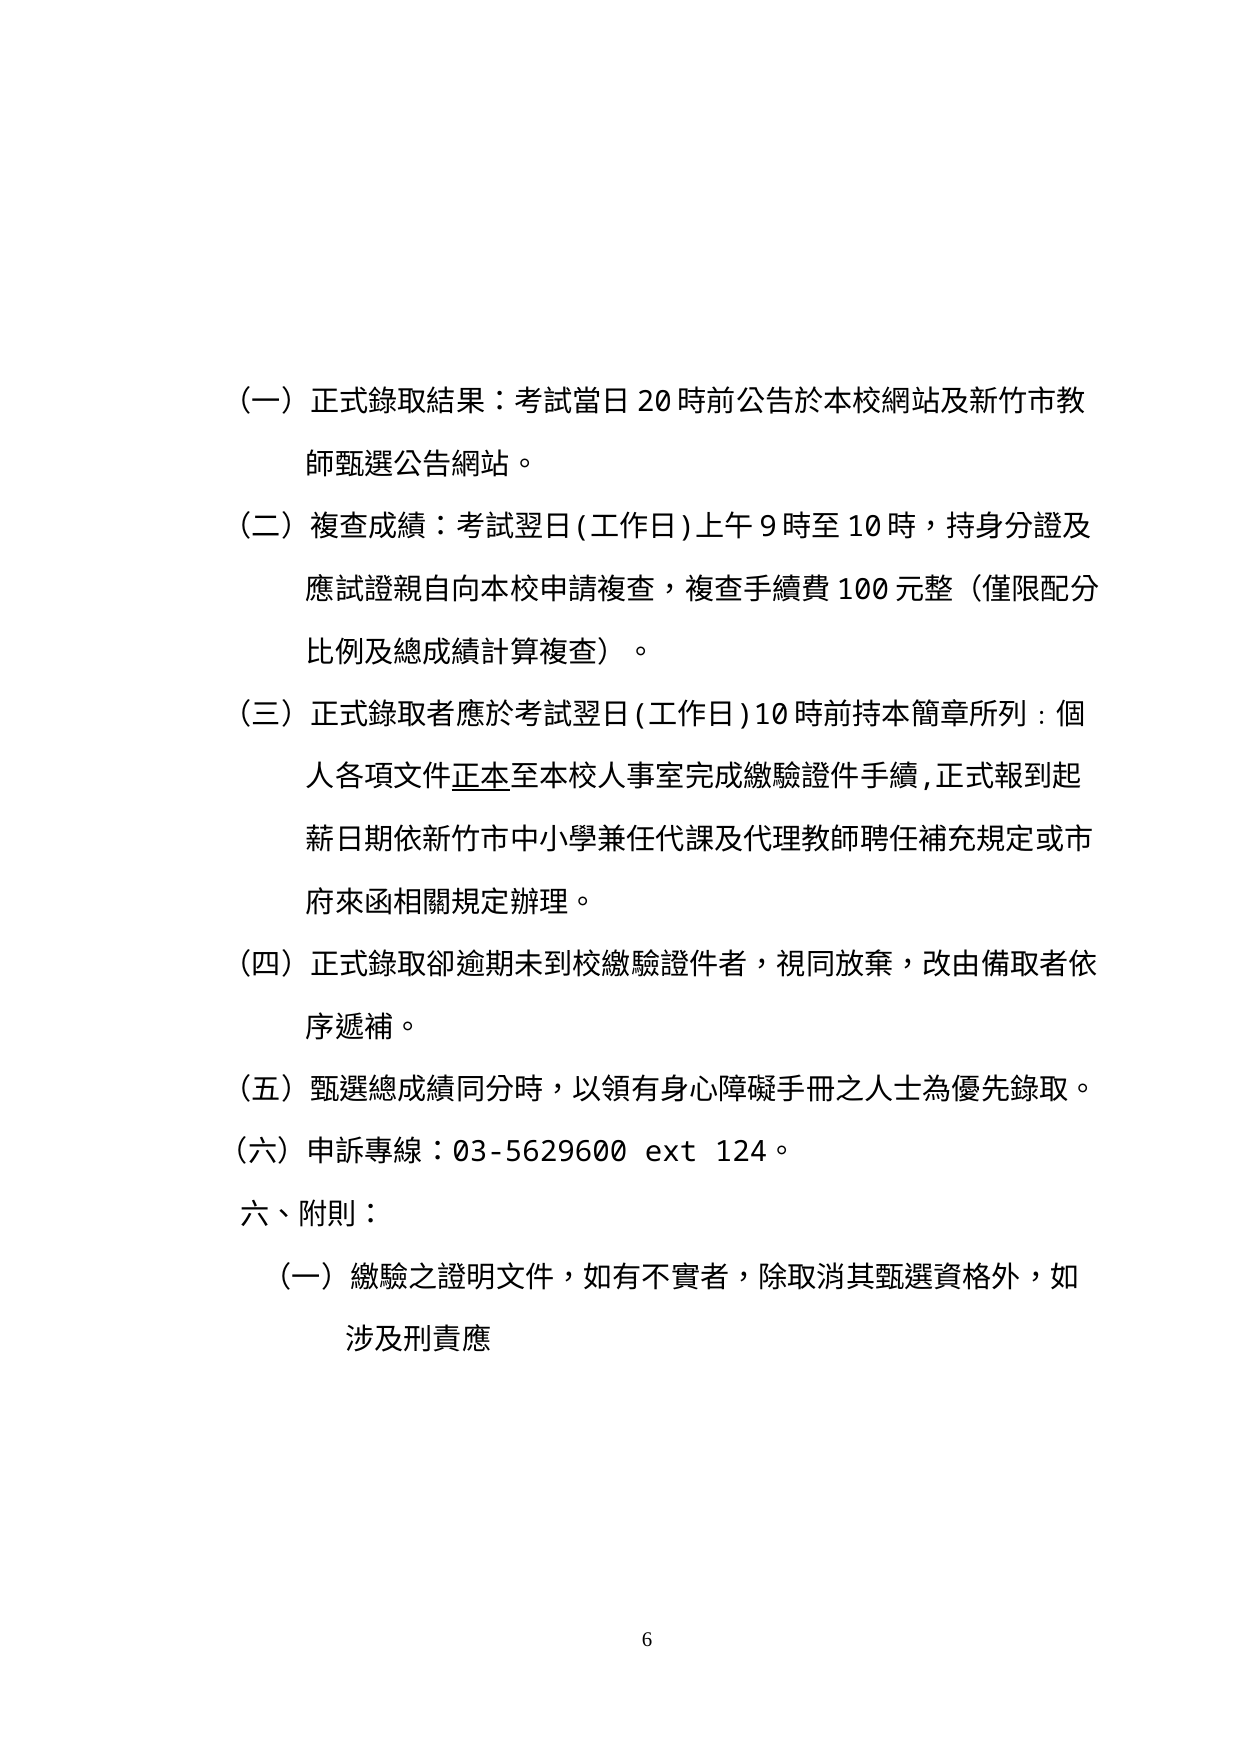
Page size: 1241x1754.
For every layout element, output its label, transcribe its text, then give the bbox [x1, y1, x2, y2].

text （五）甄選總成績同分時，以領有身心障礙手冊之人士為優先錄取。 [187, 1045, 1106, 1108]
text 六、附則： [187, 1170, 1106, 1233]
text （一）正式錄取結果：考試當日20時前公告於本校網站及新竹市教師甄選公告網站。 [187, 358, 1106, 483]
text （六）申訴專線：03-5629600 ext 124。 [187, 1108, 1106, 1170]
text （二）複查成績：考試翌日(工作日)上午9時至10時，持身分證及應試證親自向本校申請複查，複查手續費100元整（僅限配分比例及總成績計算複查）。 [187, 483, 1106, 670]
text （一）繳驗之證明文件，如有不實者，除取消其甄選資格外，如涉及刑責應 [262, 1233, 1106, 1358]
text （三）正式錄取者應於考試翌日(工作日)10時前持本簡章所列﹕個人各項文件正本至本校人事室完成繳驗證件手續,正式報到起薪日期依新竹市中小學兼任代課及代理教師聘任補充規定或市府來函相關規定辦理。 [187, 670, 1106, 920]
text （四）正式錄取卻逾期未到校繳驗證件者，視同放棄，改由備取者依序遞補。 [187, 920, 1106, 1045]
